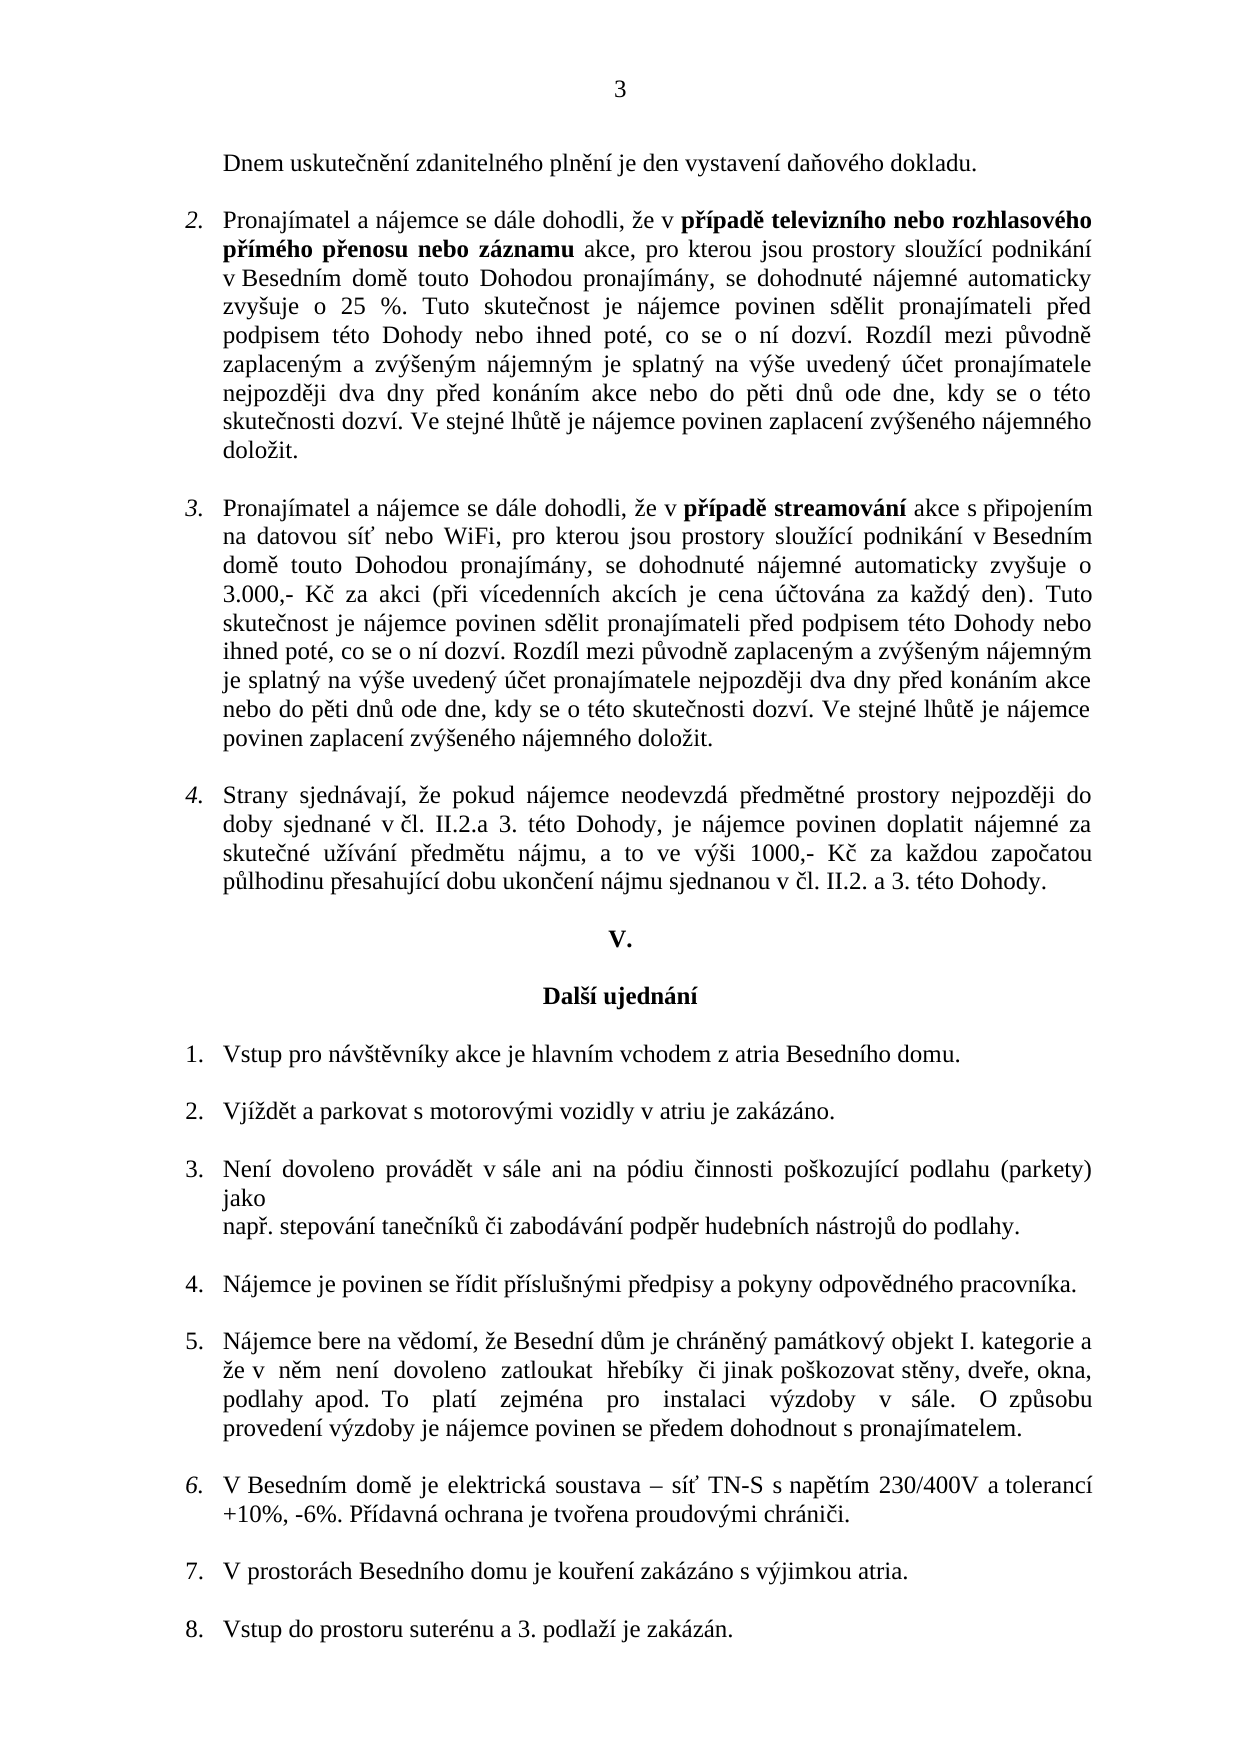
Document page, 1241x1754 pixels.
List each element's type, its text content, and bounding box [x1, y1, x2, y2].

text V. [148, 924, 1092, 953]
list V Besedním domě je elektrická soustava – síť TN-S s napětím 230/400V a tolerancí +10%, -6%. Přídavná ochrana je tvořena proudovými chrániči. [185, 1470, 1092, 1528]
list Nájemce bere na vědomí, že Besední dům je chráněný památkový objekt I. kategorie a že v něm není dovoleno zatloukat hřebíky či jinak poškozovat stěny, dveře, okna, podlahy apod. To platí zejména pro instalaci výzdoby v sále. O způsobu provedení výzdoby je nájemce povinen se předem dohodnout s pronajímatelem. [185, 1326, 1092, 1441]
list Vstup do prostoru suterénu a 3. podlaží je zakázán. [185, 1614, 1092, 1643]
text Další ujednání [148, 981, 1092, 1010]
list Pronajímatel a nájemce se dále dohodli, že v případě televizního nebo rozhlasového přímého přenosu nebo záznamu akce, pro kterou jsou prostory sloužící podnikání v Besedním domě touto Dohodou pronajímány, se dohodnuté nájemné automaticky zvyšuje o 25 %. Tuto skutečnost je nájemce povinen sdělit pronajímateli před podpisem této Dohody nebo ihned poté, co se o ní dozví. Rozdíl mezi původně zaplaceným a zvýšeným nájemným je splatný na výše uvedený účet pronajímatele nejpozději dva dny před konáním akce nebo do pěti dnů ode dne, kdy se o této skutečnosti dozví. Ve stejné lhůtě je nájemce povinen zaplacení zvýšeného nájemného doložit. [185, 205, 1092, 464]
list Strany sjednávají, že pokud nájemce neodevzdá předmětné prostory nejpozději do doby sjednané v čl. II.2.a 3. této Dohody, je nájemce povinen doplatit nájemné za skutečné užívání předmětu nájmu, a to ve výši 1000,- Kč za každou započatou půlhodinu přesahující dobu ukončení nájmu sjednanou v čl. II.2. a 3. této Dohody. [185, 780, 1092, 895]
list Vjíždět a parkovat s motorovými vozidly v atriu je zakázáno. [185, 1096, 1092, 1125]
list Vstup pro návštěvníky akce je hlavním vchodem z atria Besedního domu. [185, 1039, 1092, 1068]
list V prostorách Besedního domu je kouření zakázáno s výjimkou atria. [185, 1556, 1092, 1585]
text např. stepování tanečníků či zabodávání podpěr hudebních nástrojů do podlahy. [223, 1211, 1092, 1240]
list Není dovoleno provádět v sále ani na pódiu činnosti poškozující podlahu (parkety) jako [185, 1154, 1092, 1211]
list Nájemce je povinen se řídit příslušnými předpisy a pokyny odpovědného pracovníka. [185, 1269, 1092, 1298]
list Pronajímatel a nájemce se dále dohodli, že v případě streamování akce s připojením na datovou síť nebo WiFi, pro kterou jsou prostory sloužící podnikání v Besedním domě touto Dohodou pronajímány, se dohodnuté nájemné automaticky zvyšuje o 3.000,- Kč za akci (při vícedenních akcích je cena účtována za každý den). Tuto skutečnost je nájemce povinen sdělit pronajímateli před podpisem této Dohody nebo ihned poté, co se o ní dozví. Rozdíl mezi původně zaplaceným a zvýšeným nájemným je splatný na výše uvedený účet pronajímatele nejpozději dva dny před konáním akce nebo do pěti dnů ode dne, kdy se o této skutečnosti dozví. Ve stejné lhůtě je nájemce povinen zaplacení zvýšeného nájemného doložit. [185, 493, 1092, 751]
text Dnem uskutečnění zdanitelného plnění je den vystavení daňového dokladu. [223, 148, 1092, 176]
